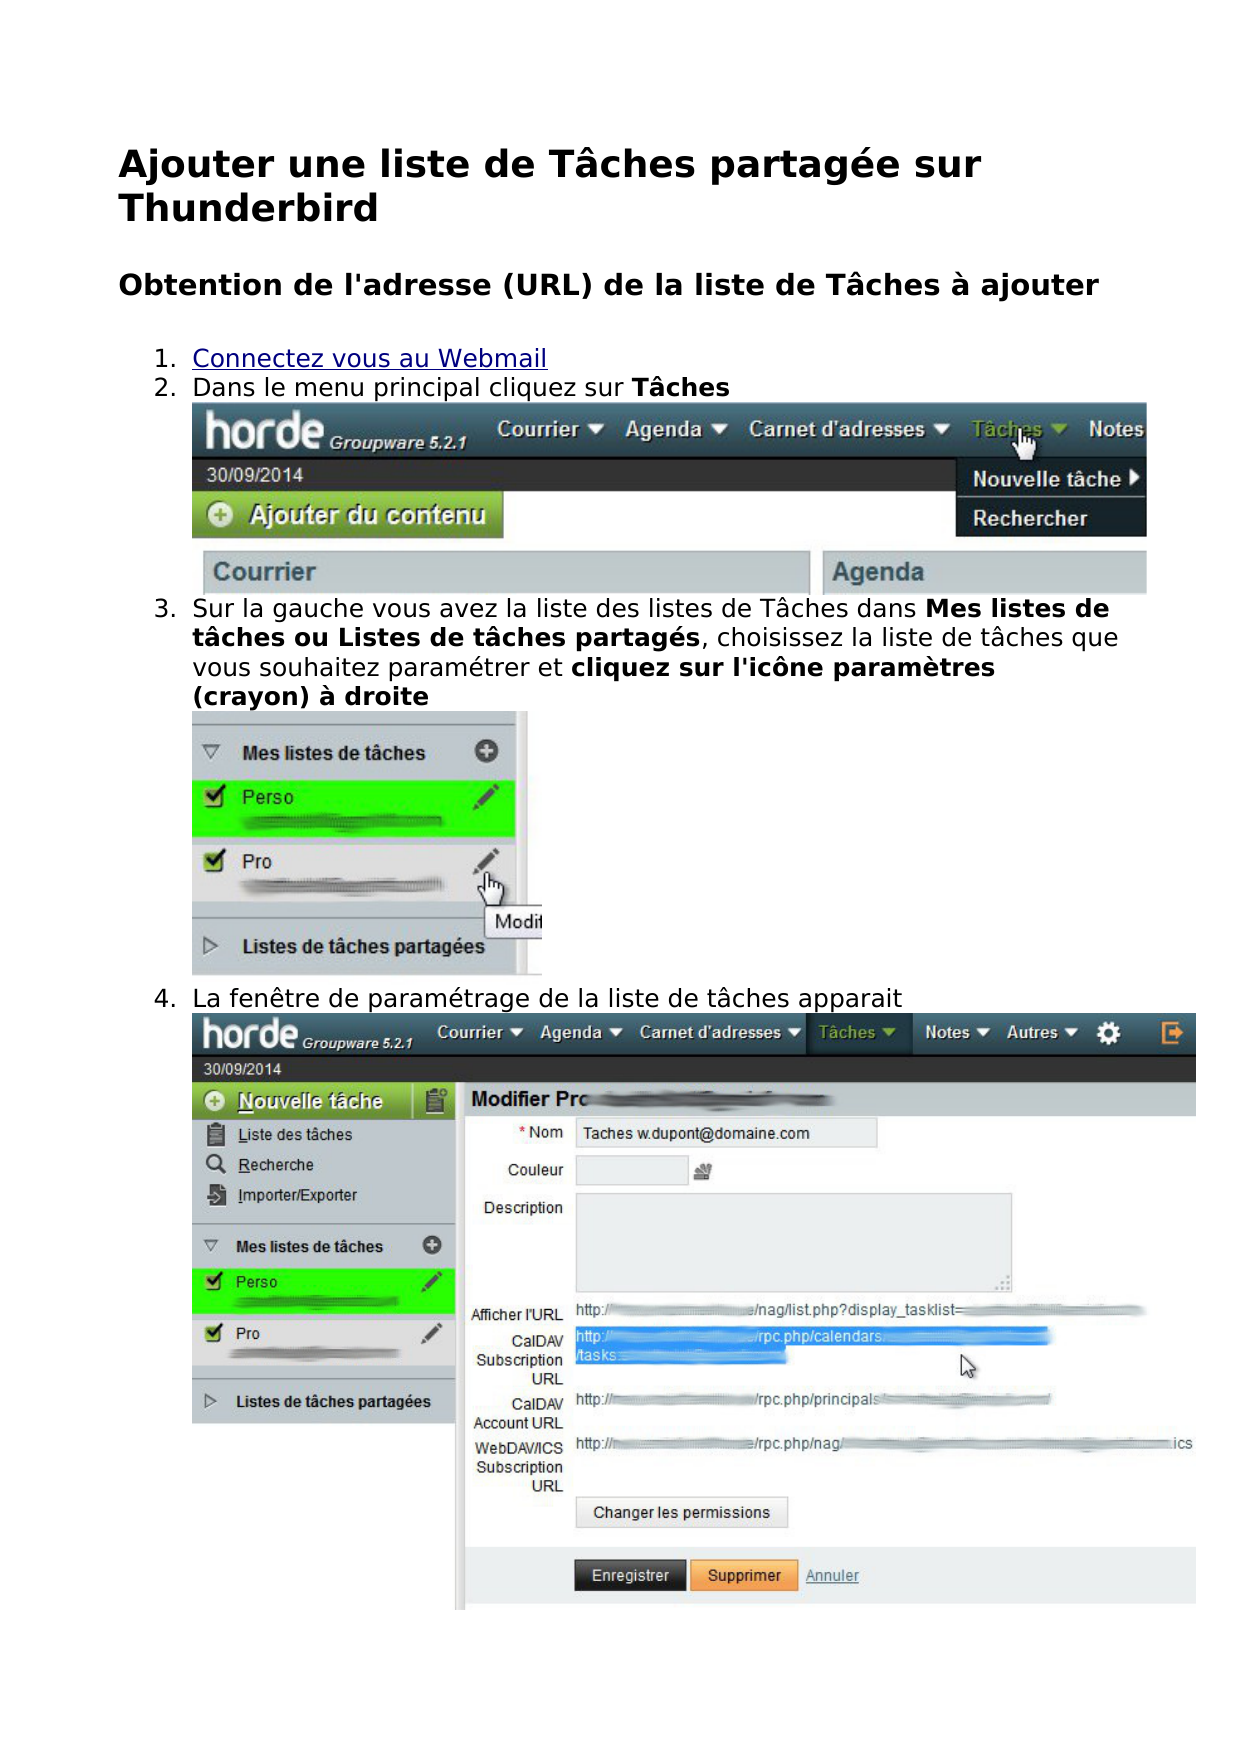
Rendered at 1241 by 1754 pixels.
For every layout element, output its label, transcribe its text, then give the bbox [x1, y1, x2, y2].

list Connectez vous au Webmail [177, 344, 1122, 373]
list Dans le menu principal cliquez sur Tâches [177, 373, 1122, 594]
picture [192, 1013, 1196, 1610]
subtitle Ajouter une liste de Tâches partagée sur Thunderbird [118, 143, 1122, 230]
list La fenêtre de paramétrage de la liste de tâches apparait [177, 984, 1122, 1609]
picture [192, 402, 1147, 595]
subtitle Obtention de l'adresse (URL) de la liste de Tâches à ajouter [118, 268, 1122, 302]
picture [192, 711, 542, 985]
list Sur la gauche vous avez la liste des listes de Tâches dans Mes listes de tâches ou Listes de tâches partagés, choisissez la liste de tâches que vous souhaitez paramétrer et cliquez sur l'icône paramètres (crayon) à droite [177, 594, 1122, 984]
